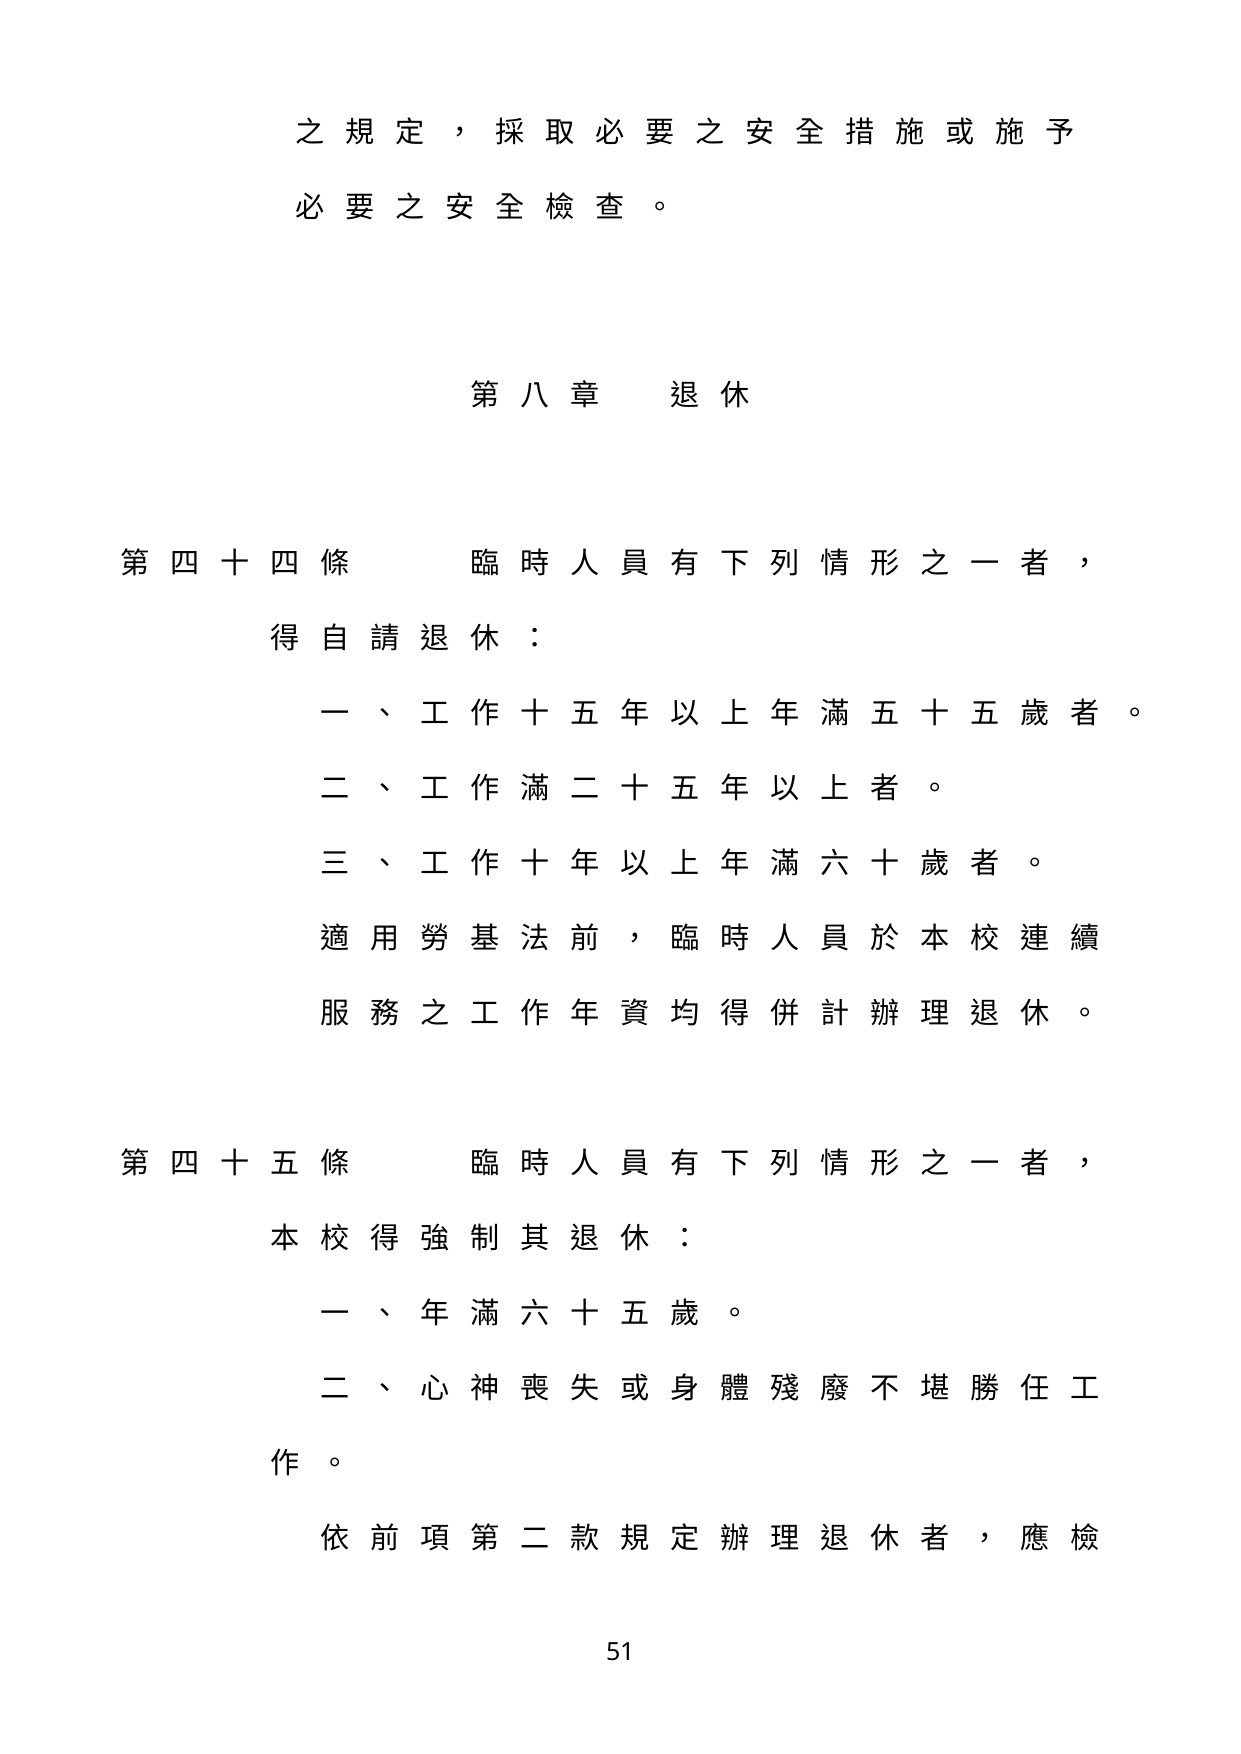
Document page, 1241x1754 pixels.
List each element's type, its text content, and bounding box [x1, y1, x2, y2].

text 依前項第二款規定辦理退休者，應檢 [299, 1498, 1120, 1573]
text 三、工作十年以上年滿六十歲者。 [270, 823, 1120, 898]
text 之規定，採取必要之安全措施或施予必要之安全檢查。 [294, 92, 1120, 242]
text 二、工作滿二十五年以上者。 [270, 748, 1120, 823]
text 一、工作十五年以上年滿五十五歲者。 [270, 673, 1120, 748]
text 第八章 退休 [120, 355, 1120, 430]
text 適用勞基法前，臨時人員於本校連續服務之工作年資均得併計辦理退休。 [299, 898, 1120, 1048]
text 一、年滿六十五歲。 [299, 1273, 1120, 1348]
list 臨時人員有下列情形之一者，本校得強制其退休： [120, 1123, 1120, 1273]
list 臨時人員有下列情形之一者，得自請退休： [120, 523, 1120, 673]
text 二、心神喪失或身體殘廢不堪勝任工作。 [270, 1348, 1120, 1498]
